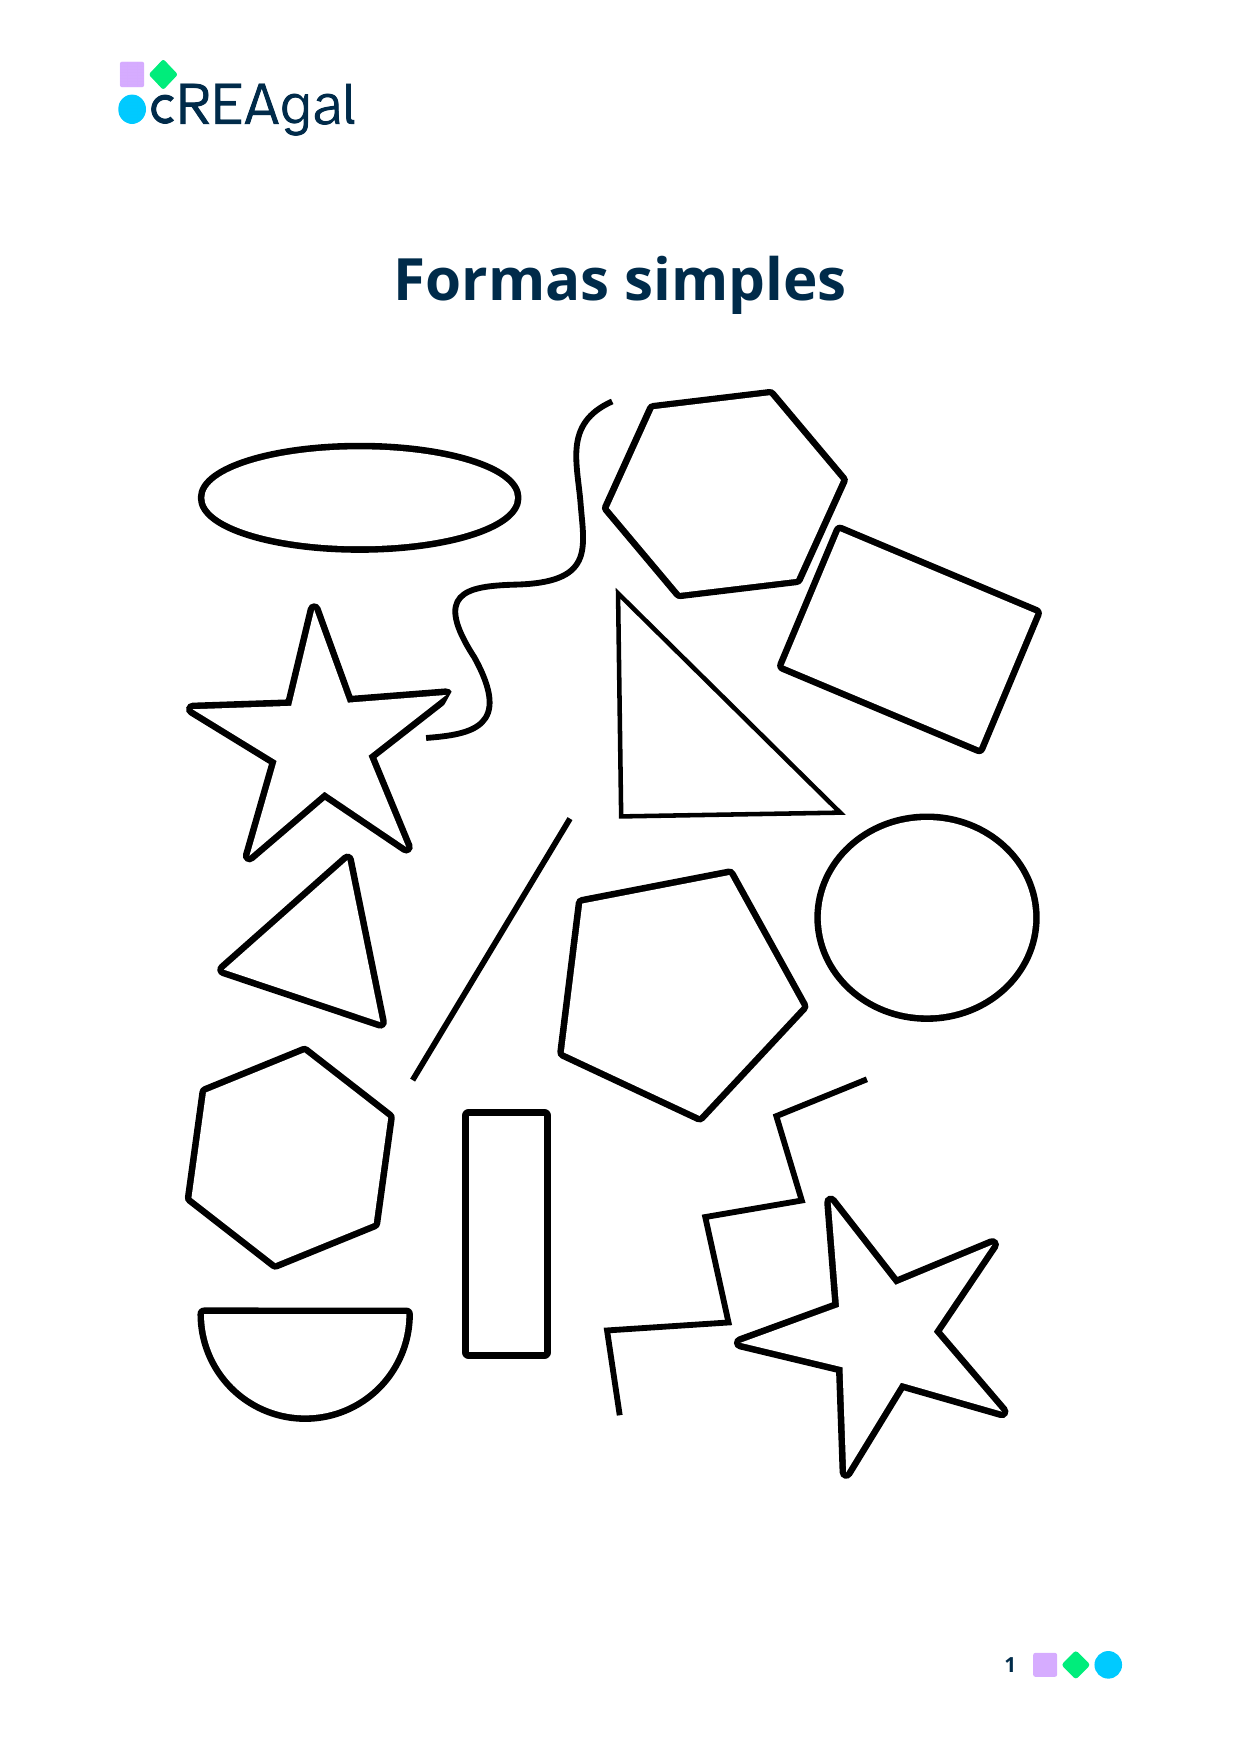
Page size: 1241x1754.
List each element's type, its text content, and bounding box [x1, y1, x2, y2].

picture [118, 60, 355, 136]
subtitle Formas simples [118, 238, 1122, 318]
